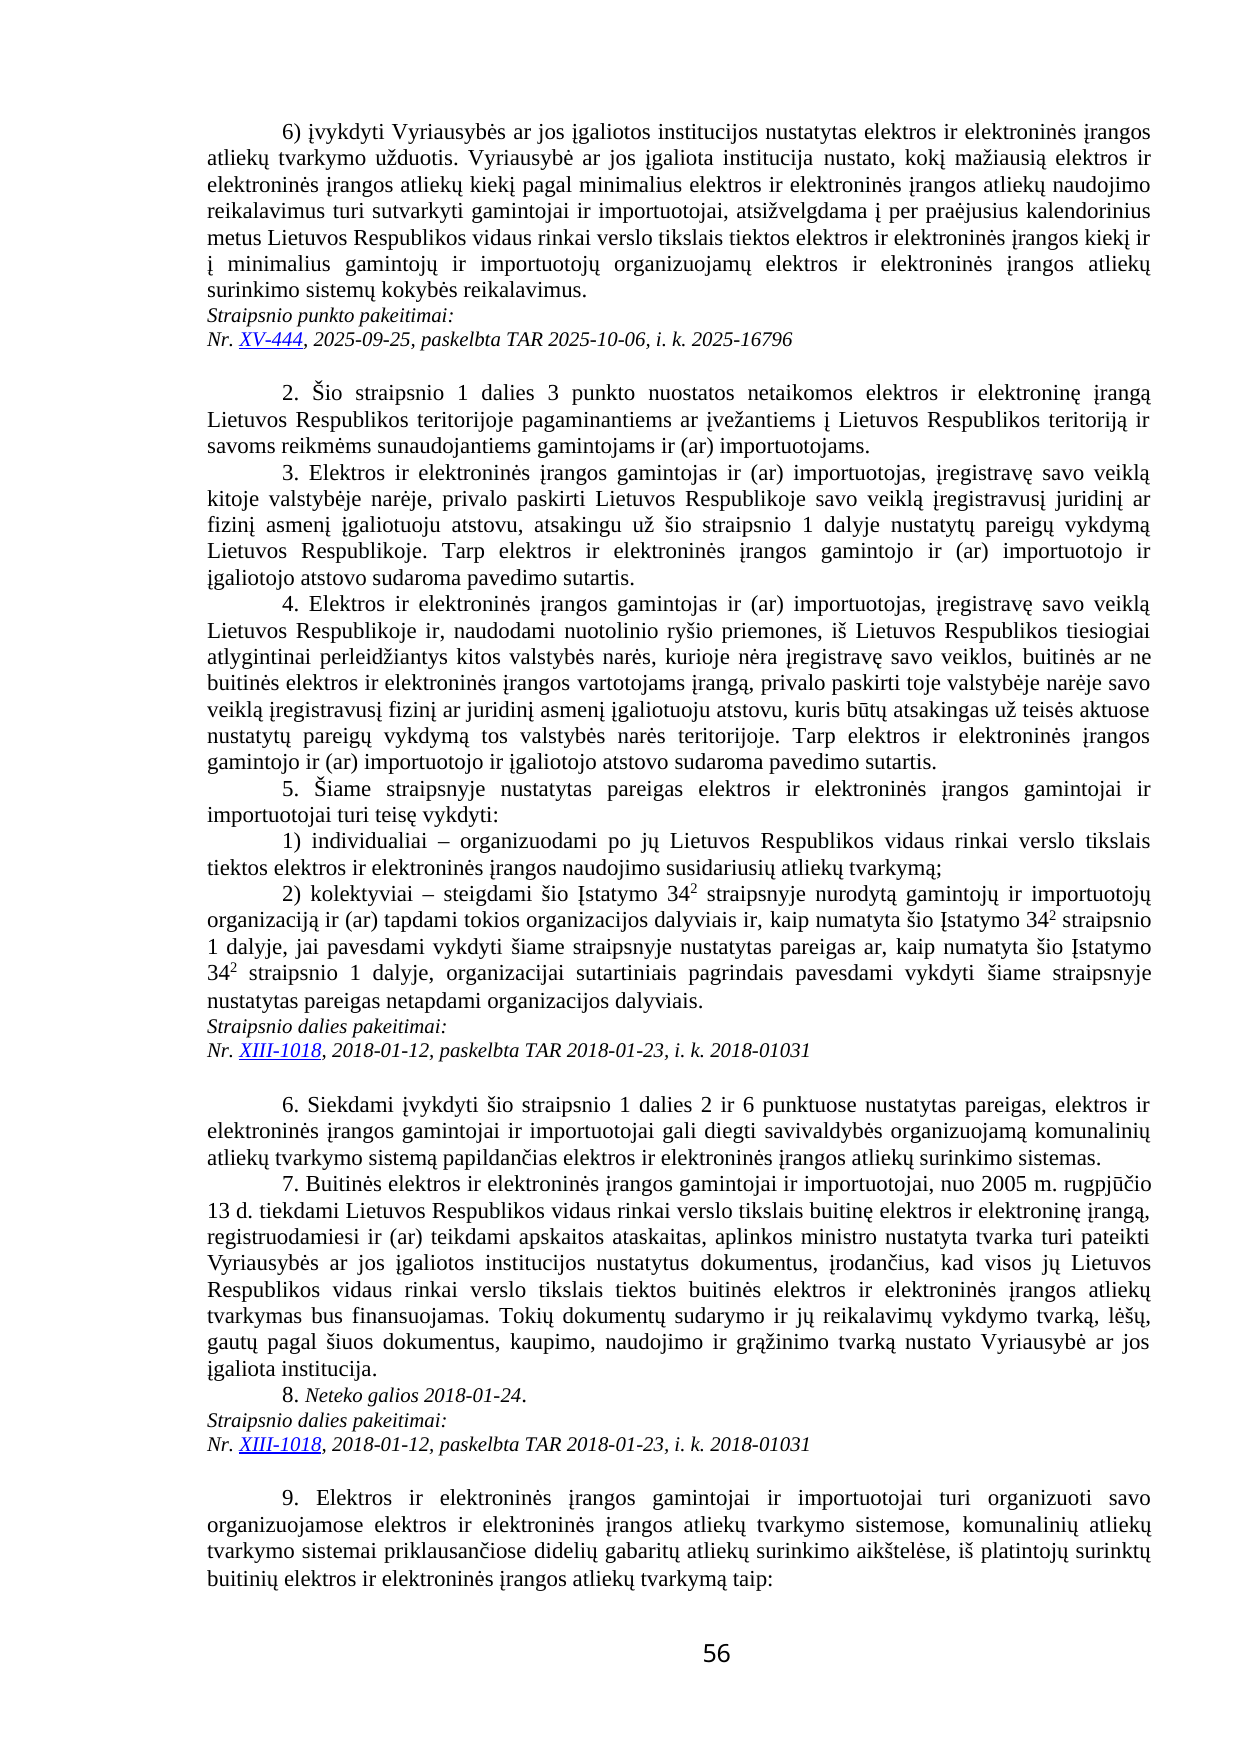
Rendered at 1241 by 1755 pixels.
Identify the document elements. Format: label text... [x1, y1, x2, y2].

text Nr. XV-444, 2025-09-25, paskelbta TAR 2025-10-06, i. k. 2025-16796 [207, 327, 1152, 351]
text Straipsnio dalies pakeitimai: [207, 1407, 1152, 1432]
text 6. Siekdami įvykdyti šio straipsnio 1 dalies 2 ir 6 punktuose nustatytas pareigas, elektros ir elektroninės įrangos gamintojai ir importuotojai gali diegti savivaldybės organizuojamą komunalinių atliekų tvarkymo sistemą papildančias elektros ir elektroninės įrangos atliekų surinkimo sistemas. [207, 1091, 1152, 1170]
text 2) kolektyviai – steigdami šio Įstatymo 342 straipsnyje nurodytą gamintojų ir importuotojų organizaciją ir (ar) tapdami tokios organizacijos dalyviais ir, kaip numatyta šio Įstatymo 342 straipsnio 1 dalyje, jai pavesdami vykdyti šiame straipsnyje nustatytas pareigas ar, kaip numatyta šio Įstatymo 342 straipsnio 1 dalyje, organizacijai sutartiniais pagrindais pavesdami vykdyti šiame straipsnyje nustatytas pareigas netapdami organizacijos dalyviais. [207, 880, 1152, 1014]
text 1) individualiai – organizuodami po jų Lietuvos Respublikos vidaus rinkai verslo tikslais tiektos elektros ir elektroninės įrangos naudojimo susidariusių atliekų tvarkymą; [207, 827, 1152, 880]
text Nr. XIII-1018, 2018-01-12, paskelbta TAR 2018-01-23, i. k. 2018-01031 [207, 1038, 1152, 1062]
text Nr. XIII-1018, 2018-01-12, paskelbta TAR 2018-01-23, i. k. 2018-01031 [207, 1432, 1152, 1456]
text 5. Šiame straipsnyje nustatytas pareigas elektros ir elektroninės įrangos gamintojai ir importuotojai turi teisę vykdyti: [207, 775, 1152, 827]
text 8. Neteko galios 2018-01-24. [207, 1381, 1152, 1407]
text 4. Elektros ir elektroninės įrangos gamintojas ir (ar) importuotojas, įregistravę savo veiklą Lietuvos Respublikoje ir, naudodami nuotolinio ryšio priemones, iš Lietuvos Respublikos tiesiogiai atlygintinai perleidžiantys kitos valstybės narės, kurioje nėra įregistravę savo veiklos, buitinės ar ne buitinės elektros ir elektroninės įrangos vartotojams įrangą, privalo paskirti toje valstybėje narėje savo veiklą įregistravusį fizinį ar juridinį asmenį įgaliotuoju atstovu, kuris būtų atsakingas už teisės aktuose nustatytų pareigų vykdymą tos valstybės narės teritorijoje. Tarp elektros ir elektroninės įrangos gamintojo ir (ar) importuotojo ir įgaliotojo atstovo sudaroma pavedimo sutartis. [207, 590, 1152, 775]
text 6) įvykdyti Vyriausybės ar jos įgaliotos institucijos nustatytas elektros ir elektroninės įrangos atliekų tvarkymo užduotis. Vyriausybė ar jos įgaliota institucija nustato, kokį mažiausią elektros ir elektroninės įrangos atliekų kiekį pagal minimalius elektros ir elektroninės įrangos atliekų naudojimo reikalavimus turi sutvarkyti gamintojai ir importuotojai, atsižvelgdama į per praėjusius kalendorinius metus Lietuvos Respublikos vidaus rinkai verslo tikslais tiektos elektros ir elektroninės įrangos kiekį ir į minimalius gamintojų ir importuotojų organizuojamų elektros ir elektroninės įrangos atliekų surinkimo sistemų kokybės reikalavimus. [207, 118, 1152, 303]
text 3. Elektros ir elektroninės įrangos gamintojas ir (ar) importuotojas, įregistravę savo veiklą kitoje valstybėje narėje, privalo paskirti Lietuvos Respublikoje savo veiklą įregistravusį juridinį ar fizinį asmenį įgaliotuoju atstovu, atsakingu už šio straipsnio 1 dalyje nustatytų pareigų vykdymą Lietuvos Respublikoje. Tarp elektros ir elektroninės įrangos gamintojo ir (ar) importuotojo ir įgaliotojo atstovo sudaroma pavedimo sutartis. [207, 458, 1152, 590]
text 2. Šio straipsnio 1 dalies 3 punkto nuostatos netaikomos elektros ir elektroninę įrangą Lietuvos Respublikos teritorijoje pagaminantiems ar įvežantiems į Lietuvos Respublikos teritoriją ir savoms reikmėms sunaudojantiems gamintojams ir (ar) importuotojams. [207, 379, 1152, 458]
text 9. Elektros ir elektroninės įrangos gamintojai ir importuotojai turi organizuoti savo organizuojamose elektros ir elektroninės įrangos atliekų tvarkymo sistemose, komunalinių atliekų tvarkymo sistemai priklausančiose didelių gabaritų atliekų surinkimo aikštelėse, iš platintojų surinktų buitinių elektros ir elektroninės įrangos atliekų tvarkymą taip: [207, 1484, 1152, 1592]
text Straipsnio punkto pakeitimai: [207, 303, 1152, 327]
text Straipsnio dalies pakeitimai: [207, 1014, 1152, 1038]
text 7. Buitinės elektros ir elektroninės įrangos gamintojai ir importuotojai, nuo 2005 m. rugpjūčio 13 d. tiekdami Lietuvos Respublikos vidaus rinkai verslo tikslais buitinę elektros ir elektroninę įrangą, registruodamiesi ir (ar) teikdami apskaitos ataskaitas, aplinkos ministro nustatyta tvarka turi pateikti Vyriausybės ar jos įgaliotos institucijos nustatytus dokumentus, įrodančius, kad visos jų Lietuvos Respublikos vidaus rinkai verslo tikslais tiektos buitinės elektros ir elektroninės įrangos atliekų tvarkymas bus finansuojamas. Tokių dokumentų sudarymo ir jų reikalavimų vykdymo tvarką, lėšų, gautų pagal šiuos dokumentus, kaupimo, naudojimo ir grąžinimo tvarką nustato Vyriausybė ar jos įgaliota institucija. [207, 1170, 1152, 1381]
